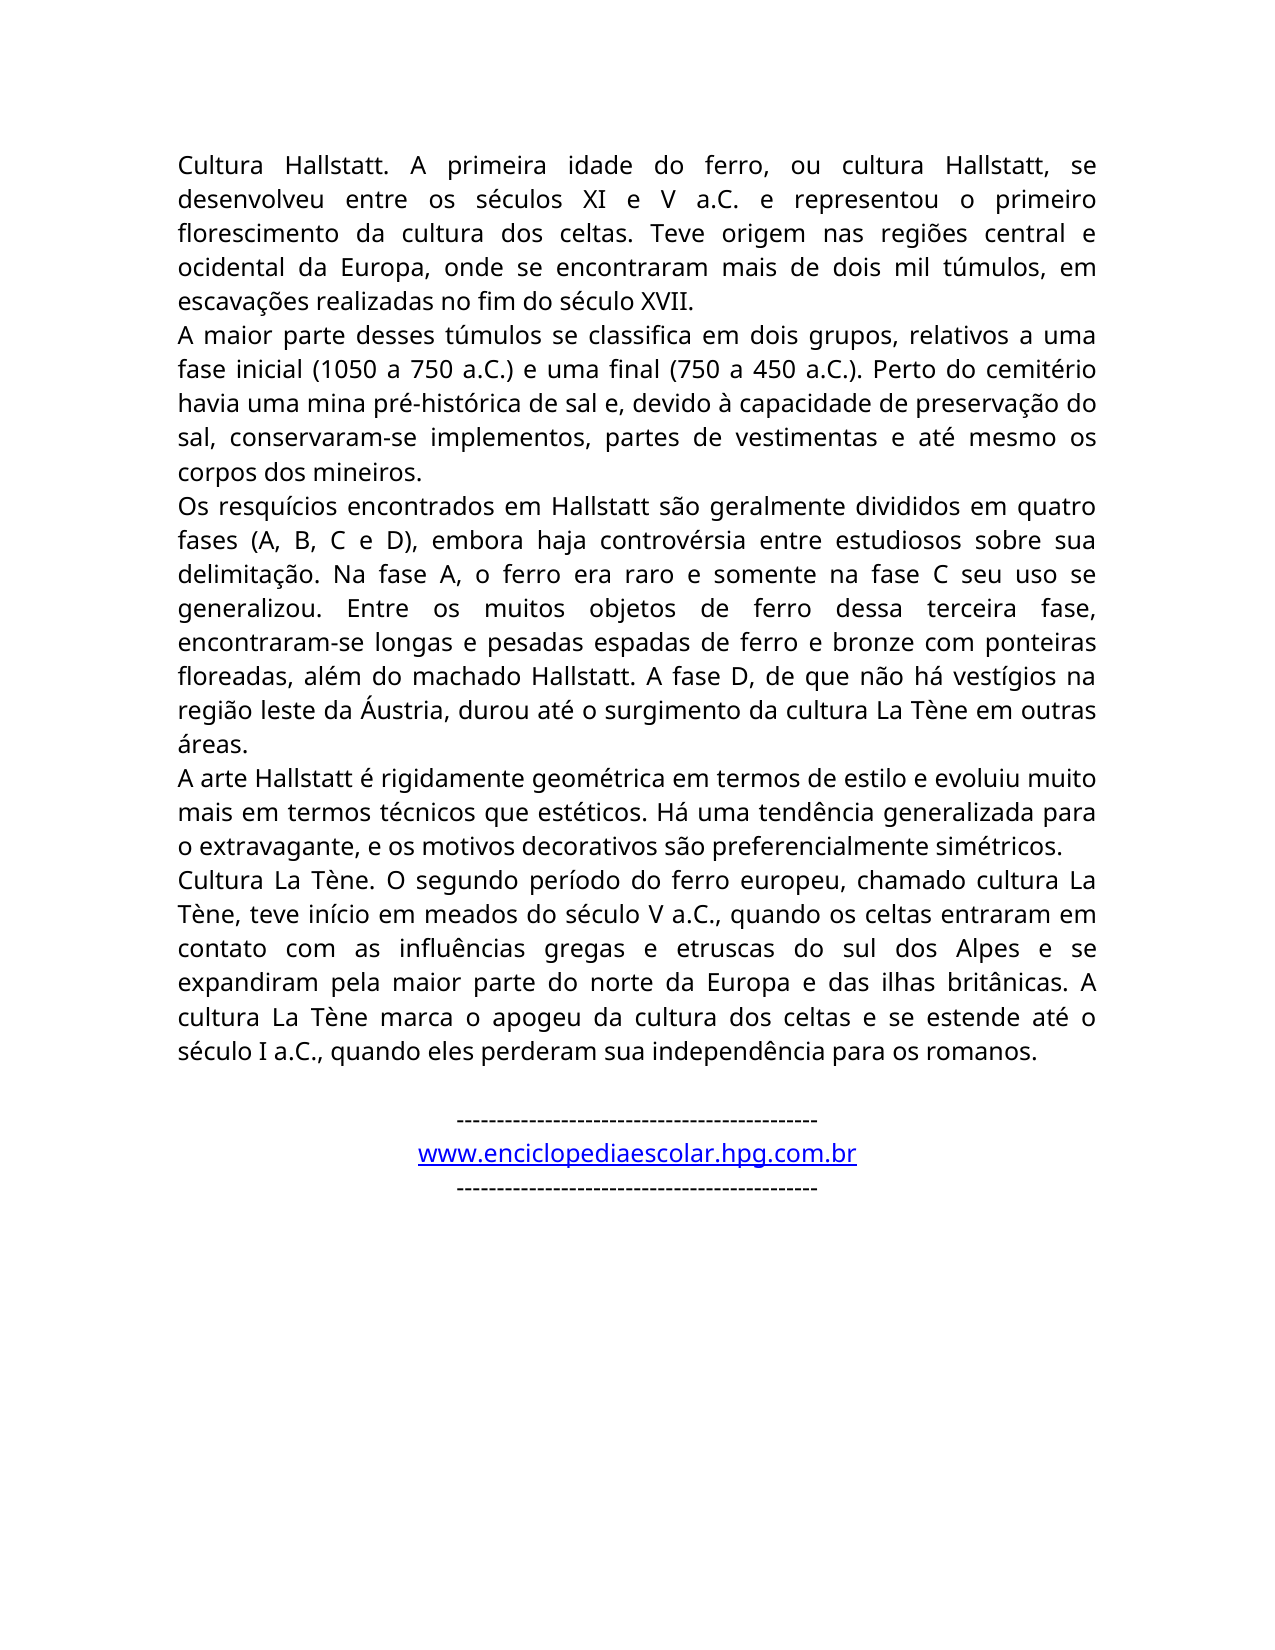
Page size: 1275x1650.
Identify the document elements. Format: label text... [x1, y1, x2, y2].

text --------------------------------------------- [177, 1101, 1098, 1135]
text --------------------------------------------- [177, 1169, 1098, 1203]
text Os resquícios encontrados em Hallstatt são geralmente divididos em quatro fases (A, B, C e D), embora haja controvérsia entre estudiosos sobre sua delimitação. Na fase A, o ferro era raro e somente na fase C seu uso se generalizou. Entre os muitos objetos de ferro dessa terceira fase, encontraram-se longas e pesadas espadas de ferro e bronze com ponteiras floreadas, além do machado Hallstatt. A fase D, de que não há vestígios na região leste da Áustria, durou até o surgimento da cultura La Tène em outras áreas. [177, 488, 1098, 761]
text Cultura La Tène. O segundo período do ferro europeu, chamado cultura La Tène, teve início em meados do século V a.C., quando os celtas entraram em contato com as influências gregas e etruscas do sul dos Alpes e se expandiram pela maior parte do norte da Europa e das ilhas britânicas. A cultura La Tène marca o apogeu da cultura dos celtas e se estende até o século I a.C., quando eles perderam sua independência para os romanos. [177, 863, 1098, 1067]
text www.enciclopediaescolar.hpg.com.br [177, 1135, 1098, 1169]
text A arte Hallstatt é rigidamente geométrica em termos de estilo e evoluiu muito mais em termos técnicos que estéticos. Há uma tendência generalizada para o extravagante, e os motivos decorativos são preferencialmente simétricos. [177, 761, 1098, 863]
text Cultura Hallstatt. A primeira idade do ferro, ou cultura Hallstatt, se desenvolveu entre os séculos XI e V a.C. e representou o primeiro florescimento da cultura dos celtas. Teve origem nas regiões central e ocidental da Europa, onde se encontraram mais de dois mil túmulos, em escavações realizadas no fim do século XVII. [177, 148, 1098, 318]
text A maior parte desses túmulos se classifica em dois grupos, relativos a uma fase inicial (1050 a 750 a.C.) e uma final (750 a 450 a.C.). Perto do cemitério havia uma mina pré-histórica de sal e, devido à capacidade de preservação do sal, conservaram-se implementos, partes de vestimentas e até mesmo os corpos dos mineiros. [177, 318, 1098, 488]
